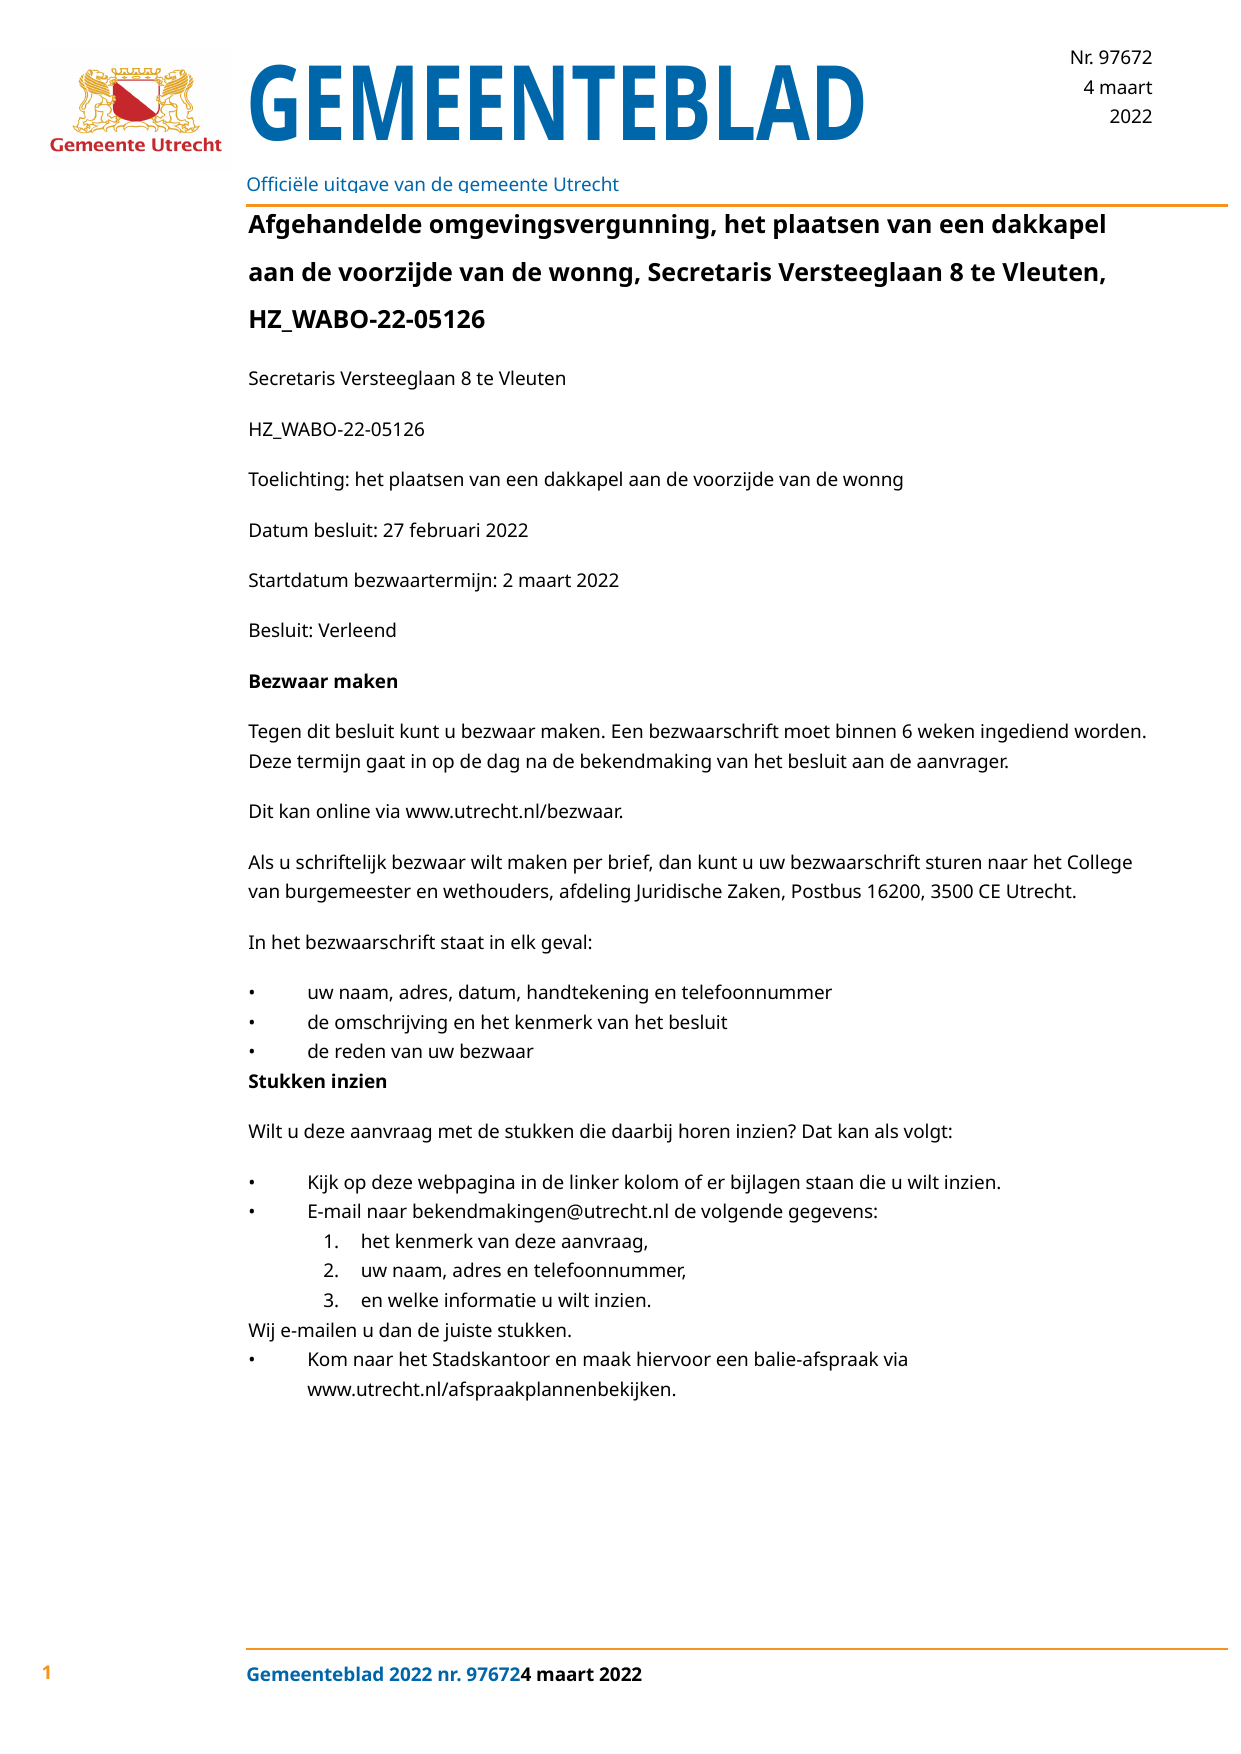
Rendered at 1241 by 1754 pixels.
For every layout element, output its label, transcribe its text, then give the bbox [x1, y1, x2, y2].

list E-mail naar bekendmakingen@utrecht.nl de volgende gegevens: [248, 1198, 1152, 1224]
text Bezwaar maken [248, 668, 1152, 694]
text Startdatum bezwaartermijn: 2 maart 2022 [248, 567, 1152, 593]
list de omschrijving en het kenmerk van het besluit [248, 1009, 1152, 1034]
text HZ_WABO-22-05126 [248, 416, 1152, 442]
list Kijk op deze webpagina in de linker kolom of er bijlagen staan die u wilt inzien. [248, 1169, 1152, 1194]
list het kenmerk van deze aanvraag, [323, 1228, 1152, 1254]
text Afgehandelde omgevingsvergunning, het plaatsen van een dakkapel aan de voorzijde van de wonng, Secretaris Versteeglaan 8 te Vleuten, HZ_WABO-22-05126 [248, 207, 1152, 336]
text Wilt u deze aanvraag met de stukken die daarbij horen inzien? Dat kan als volgt: [248, 1118, 1152, 1144]
text Secretaris Versteeglaan 8 te Vleuten [248, 366, 1152, 391]
text Als u schriftelijk bezwaar wilt maken per brief, dan kunt u uw bezwaarschrift sturen naar het College van burgemeester en wethouders, afdeling Juridische Zaken, Postbus 16200, 3500 CE Utrecht. [248, 849, 1152, 904]
text Stukken inzien [248, 1068, 1152, 1094]
text Dit kan online via www.utrecht.nl/bezwaar. [248, 798, 1152, 824]
text In het bezwaarschrift staat in elk geval: [248, 929, 1152, 954]
text Toelichting: het plaatsen van een dakkapel aan de voorzijde van de wonng [248, 466, 1152, 492]
text Wij e-mailen u dan de juiste stukken. [248, 1317, 1152, 1342]
list Kom naar het Stadskantoor en maak hiervoor een balie-afspraak via www.utrecht.nl/afspraakplannenbekijken. [248, 1346, 1152, 1402]
list en welke informatie u wilt inzien. [323, 1287, 1152, 1313]
list de reden van uw bezwaar [248, 1038, 1152, 1064]
picture [41, 47, 231, 172]
list uw naam, adres, datum, handtekening en telefoonnummer [248, 979, 1152, 1005]
list uw naam, adres en telefoonnummer, [323, 1258, 1152, 1283]
text Tegen dit besluit kunt u bezwaar maken. Een bezwaarschrift moet binnen 6 weken ingediend worden. Deze termijn gaat in op de dag na de bekendmaking van het besluit aan de aanvrager. [248, 718, 1152, 774]
text Besluit: Verleend [248, 618, 1152, 643]
text Datum besluit: 27 februari 2022 [248, 517, 1152, 542]
